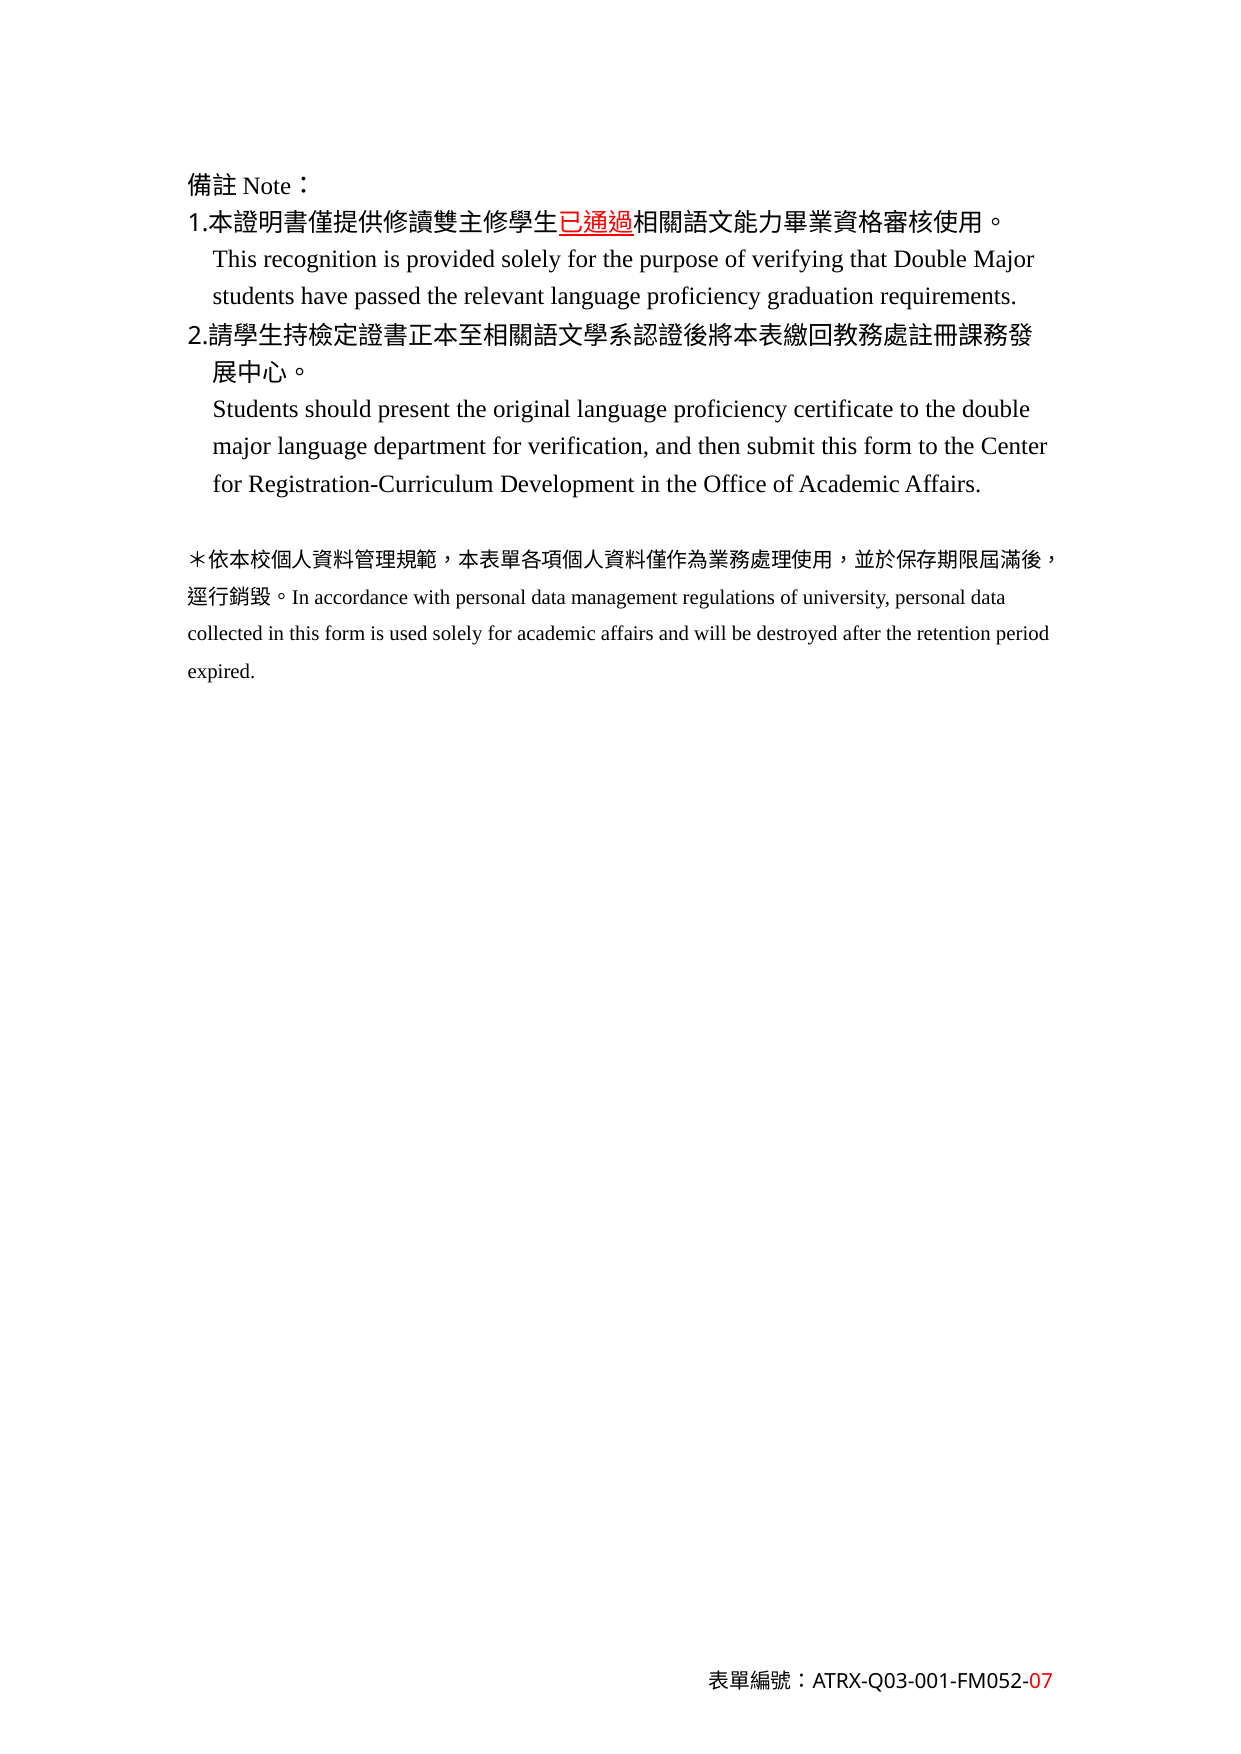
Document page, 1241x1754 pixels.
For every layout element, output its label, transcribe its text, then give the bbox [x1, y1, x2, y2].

text 備註Note： [187, 164, 1053, 202]
text 2.請學生持檢定證書正本至相關語文學系認證後將本表繳回教務處註冊課務發展中心。 [187, 314, 1053, 389]
text ＊依本校個人資料管理規範，本表單各項個人資料僅作為業務處理使用，並於保存期限屆滿後，逕行銷毀。In accordance with personal data management regulations of university, personal data collected in this form is used solely for academic affairs and will be destroyed after the retention period expired. [187, 539, 1053, 689]
text Students should present the original language proficiency certificate to the double major language department for verification, and then submit this form to the Center for Registration-Curriculum Development in the Office of Academic Affairs. [212, 389, 1053, 502]
text This recognition is provided solely for the purpose of verifying that Double Major students have passed the relevant language proficiency graduation requirements. [212, 239, 1053, 314]
text 1.本證明書僅提供修讀雙主修學生已通過相關語文能力畢業資格審核使用。 [187, 202, 1053, 239]
